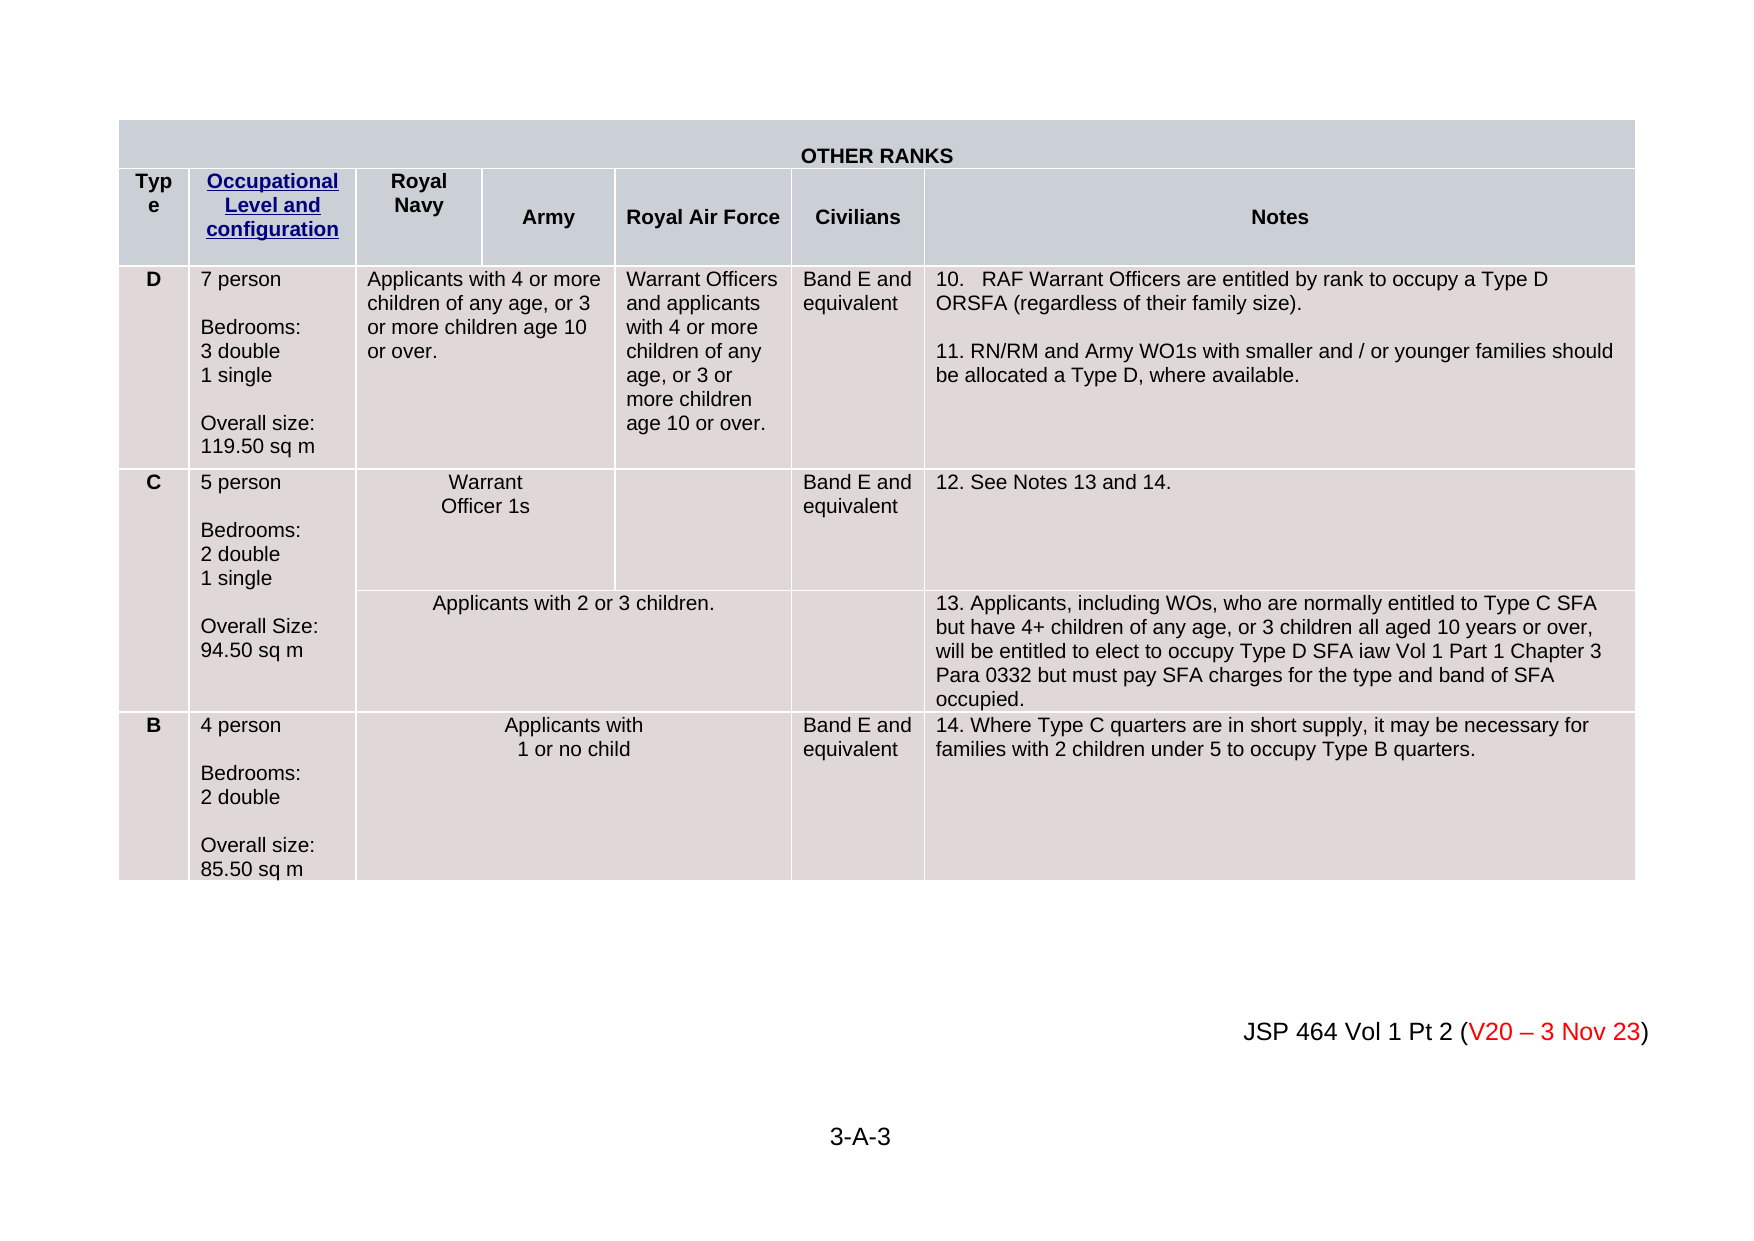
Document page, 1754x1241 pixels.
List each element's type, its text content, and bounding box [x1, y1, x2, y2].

table_cell Band E and equivalent [792, 713, 924, 880]
table_cell Applicants with 1 or no child [357, 713, 791, 880]
table_cell Band E and equivalent [792, 470, 924, 590]
table_cell 7 person Bedrooms: 3 double 1 single Overall size: 119.50 sq m [190, 267, 355, 468]
table_cell C [119, 470, 188, 711]
table_cell Warrant Officer 1s [357, 470, 614, 590]
table_cell Band E and equivalent [792, 267, 924, 468]
table_cell 4 person Bedrooms: 2 double Overall size: 85.50 sq m [190, 713, 355, 880]
table_cell Royal Navy [357, 169, 481, 265]
table_cell 5 person Bedrooms: 2 double 1 single Overall Size: 94.50 sq m [190, 470, 355, 711]
table_cell Applicants with 2 or 3 children. [357, 591, 791, 711]
table_cell [616, 470, 791, 590]
table_cell 12. See Notes 13 and 14. [925, 470, 1635, 590]
table_cell Notes [925, 169, 1635, 265]
table_cell Type [119, 169, 188, 265]
table_cell [792, 591, 924, 711]
table_header OTHER RANKS [119, 120, 1635, 168]
table_cell 13. Applicants, including WOs, who are normally entitled to Type C SFA but have 4+ children of any age, or 3 children all aged 10 years or over, will be entitled to elect to occupy Type D SFA iaw Vol 1 Part 1 Chapter 3 Para 0332 but must pay SFA charges for the type and band of SFA occupied. [925, 591, 1635, 711]
table_cell D [119, 267, 188, 468]
table_cell B [119, 713, 188, 880]
table_cell Royal Air Force [616, 169, 791, 265]
table_cell 14. Where Type C quarters are in short supply, it may be necessary for families with 2 children under 5 to occupy Type B quarters. [925, 713, 1635, 880]
table_cell Occupational Level and configuration [190, 169, 355, 265]
table_cell Civilians [792, 169, 924, 265]
table_cell 10. RAF Warrant Officers are entitled by rank to occupy a Type D ORSFA (regardless of their family size). 11. RN/RM and Army WO1s with smaller and / or younger families should be allocated a Type D, where available. [925, 267, 1635, 468]
table_cell Army [483, 169, 614, 265]
table_cell Applicants with 4 or more children of any age, or 3 or more children age 10 or over. [357, 267, 614, 468]
table_cell Warrant Officers and applicants with 4 or more children of any age, or 3 or more children age 10 or over. [616, 267, 791, 468]
